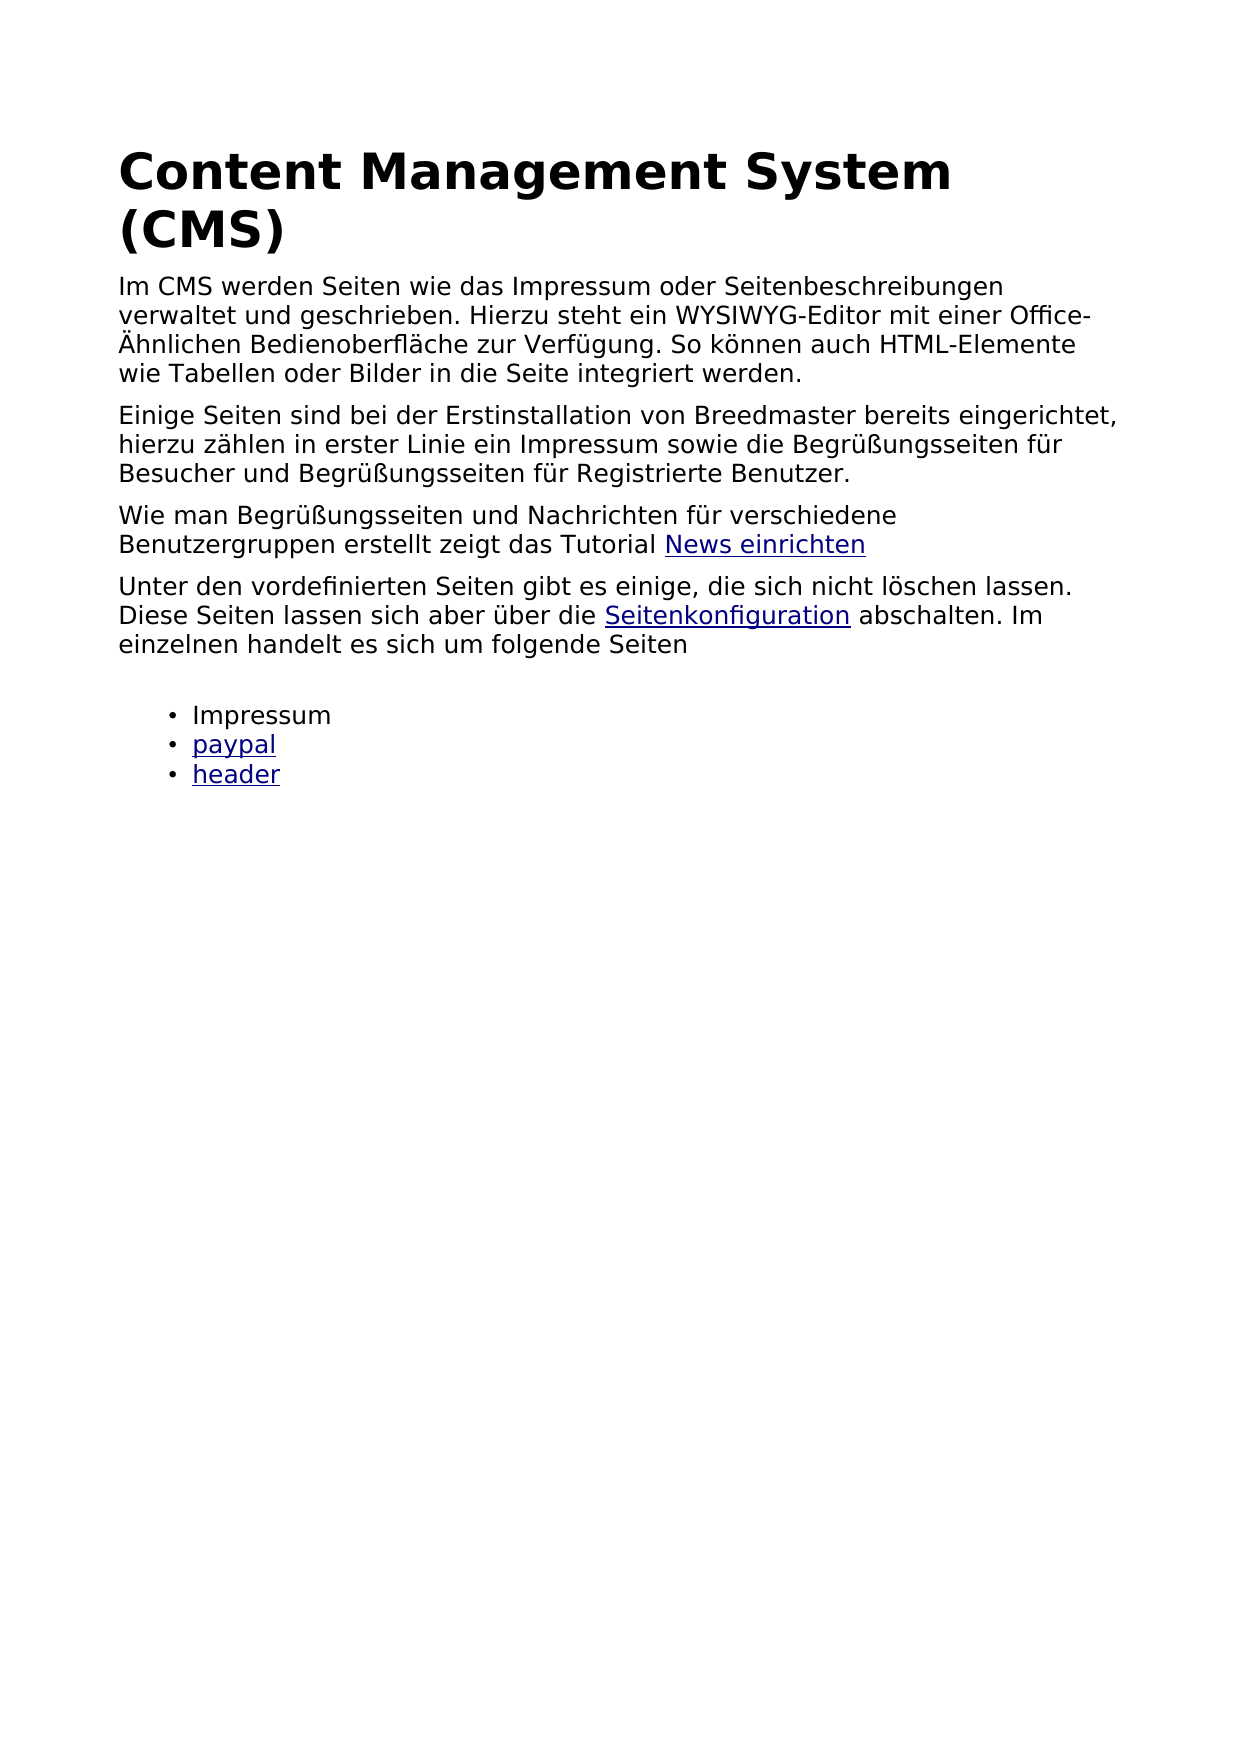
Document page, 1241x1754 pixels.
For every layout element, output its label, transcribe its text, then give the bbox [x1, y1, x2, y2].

list paypal [177, 731, 1122, 760]
text Unter den vordefinierten Seiten gibt es einige, die sich nicht löschen lassen. Diese Seiten lassen sich aber über die Seitenkonfiguration abschalten. Im einzelnen handelt es sich um folgende Seiten [118, 572, 1122, 659]
text Einige Seiten sind bei der Erstinstallation von Breedmaster bereits eingerichtet, hierzu zählen in erster Linie ein Impressum sowie die Begrüßungsseiten für Besucher und Begrüßungsseiten für Registrierte Benutzer. [118, 401, 1122, 489]
list header [177, 760, 1122, 789]
subtitle Content Management System (CMS) [118, 143, 1122, 259]
list Impressum [177, 702, 1122, 731]
text Im CMS werden Seiten wie das Impressum oder Seitenbeschreibungen verwaltet und geschrieben. Hierzu steht ein WYSIWYG-Editor mit einer Office-Ähnlichen Bedienoberfläche zur Verfügung. So können auch HTML-Elemente wie Tabellen oder Bilder in die Seite integriert werden. [118, 272, 1122, 389]
text Wie man Begrüßungsseiten und Nachrichten für verschiedene Benutzergruppen erstellt zeigt das Tutorial News einrichten [118, 501, 1122, 559]
